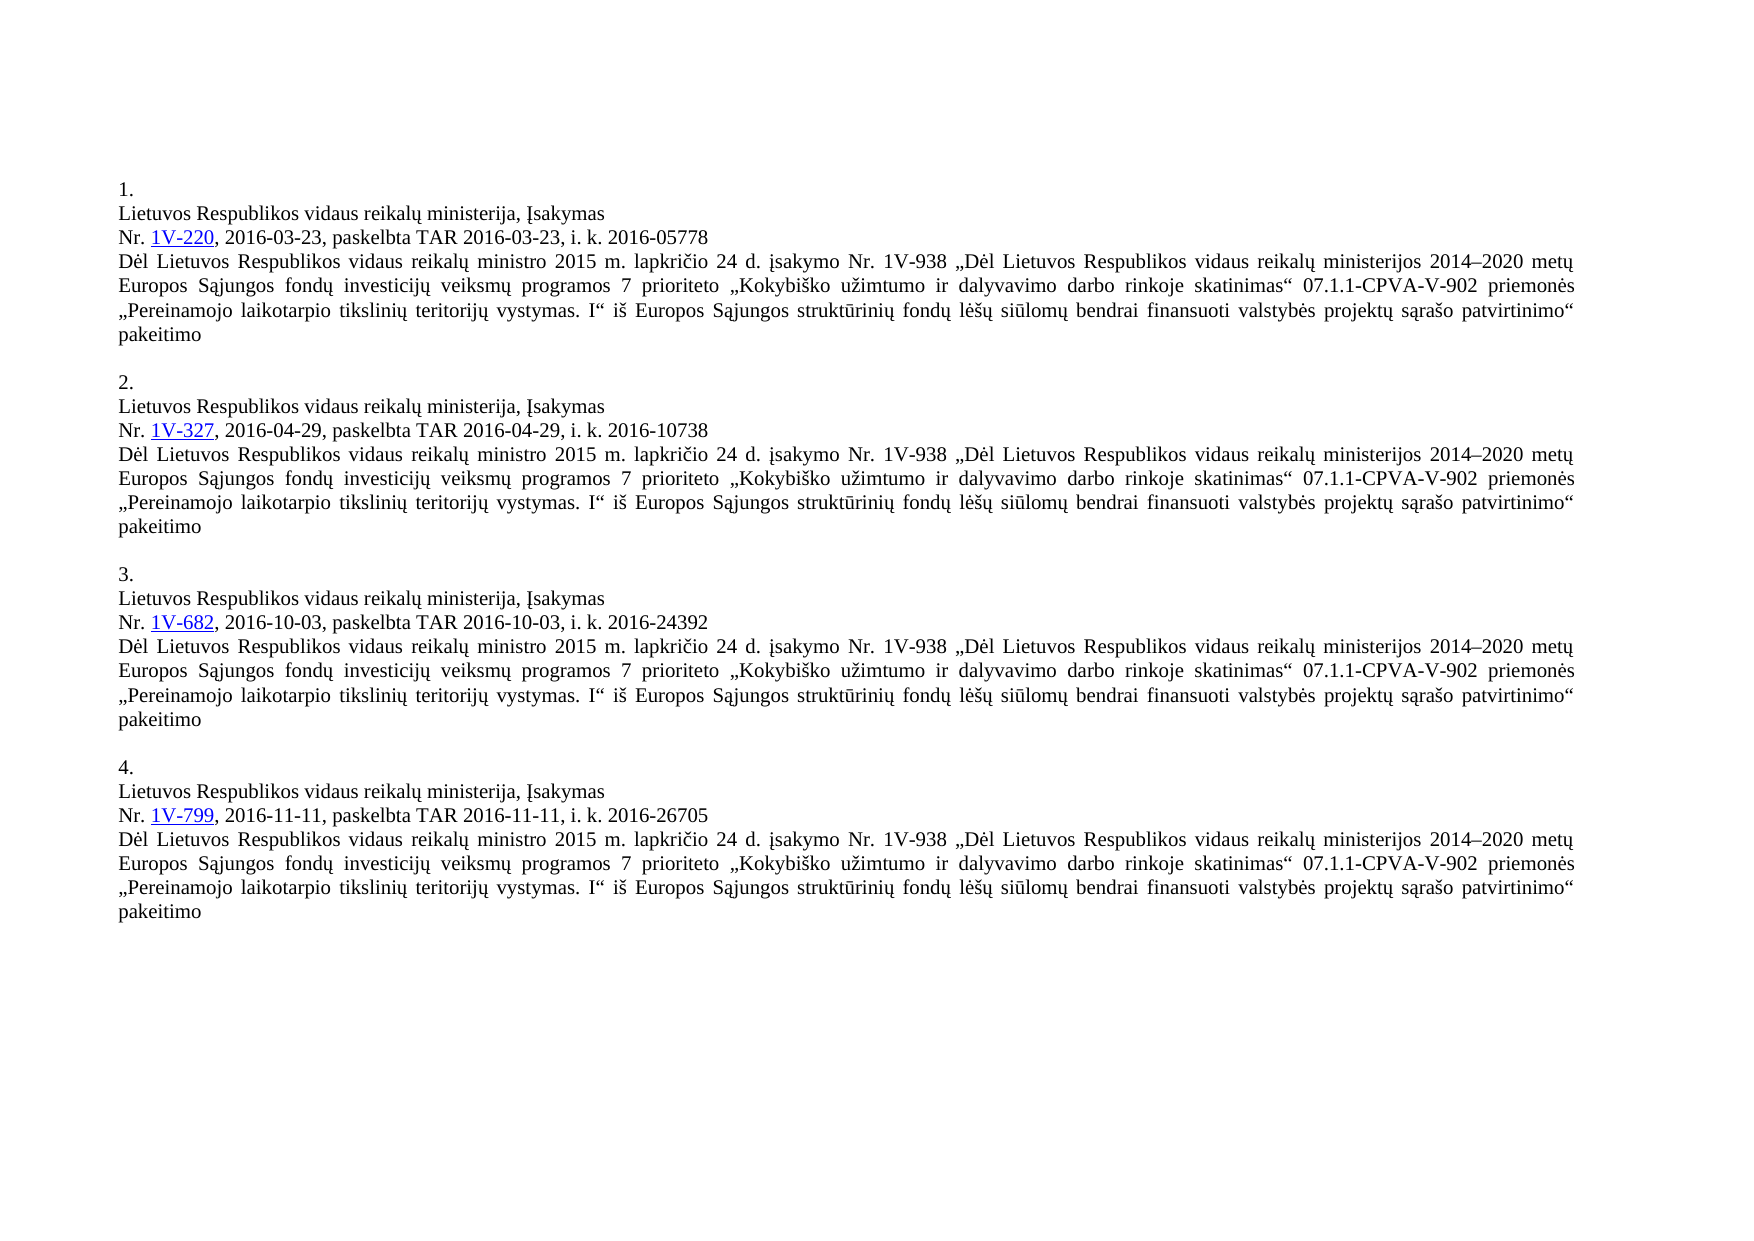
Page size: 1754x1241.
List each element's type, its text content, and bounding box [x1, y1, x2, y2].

text Nr. 1V-327, 2016-04-29, paskelbta TAR 2016-04-29, i. k. 2016-10738 [118, 418, 1577, 442]
text Lietuvos Respublikos vidaus reikalų ministerija, Įsakymas [118, 779, 1577, 803]
text 4. [118, 755, 1577, 779]
text Nr. 1V-682, 2016-10-03, paskelbta TAR 2016-10-03, i. k. 2016-24392 [118, 610, 1577, 634]
text Dėl Lietuvos Respublikos vidaus reikalų ministro 2015 m. lapkričio 24 d. įsakymo Nr. 1V-938 „Dėl Lietuvos Respublikos vidaus reikalų ministerijos 2014–2020 metų Europos Sąjungos fondų investicijų veiksmų programos 7 prioriteto „Kokybiško užimtumo ir dalyvavimo darbo rinkoje skatinimas“ 07.1.1-CPVA-V-902 priemonės „Pereinamojo laikotarpio tikslinių teritorijų vystymas. I“ iš Europos Sąjungos struktūrinių fondų lėšų siūlomų bendrai finansuoti valstybės projektų sąrašo patvirtinimo“ pakeitimo [118, 827, 1577, 923]
text Lietuvos Respublikos vidaus reikalų ministerija, Įsakymas [118, 394, 1577, 418]
text 1. [118, 177, 1577, 201]
text Dėl Lietuvos Respublikos vidaus reikalų ministro 2015 m. lapkričio 24 d. įsakymo Nr. 1V-938 „Dėl Lietuvos Respublikos vidaus reikalų ministerijos 2014–2020 metų Europos Sąjungos fondų investicijų veiksmų programos 7 prioriteto „Kokybiško užimtumo ir dalyvavimo darbo rinkoje skatinimas“ 07.1.1-CPVA-V-902 priemonės „Pereinamojo laikotarpio tikslinių teritorijų vystymas. I“ iš Europos Sąjungos struktūrinių fondų lėšų siūlomų bendrai finansuoti valstybės projektų sąrašo patvirtinimo“ pakeitimo [118, 442, 1577, 538]
text Nr. 1V-220, 2016-03-23, paskelbta TAR 2016-03-23, i. k. 2016-05778 [118, 225, 1577, 249]
text Nr. 1V-799, 2016-11-11, paskelbta TAR 2016-11-11, i. k. 2016-26705 [118, 803, 1577, 827]
text Dėl Lietuvos Respublikos vidaus reikalų ministro 2015 m. lapkričio 24 d. įsakymo Nr. 1V-938 „Dėl Lietuvos Respublikos vidaus reikalų ministerijos 2014–2020 metų Europos Sąjungos fondų investicijų veiksmų programos 7 prioriteto „Kokybiško užimtumo ir dalyvavimo darbo rinkoje skatinimas“ 07.1.1-CPVA-V-902 priemonės „Pereinamojo laikotarpio tikslinių teritorijų vystymas. I“ iš Europos Sąjungos struktūrinių fondų lėšų siūlomų bendrai finansuoti valstybės projektų sąrašo patvirtinimo“ pakeitimo [118, 634, 1577, 731]
text 2. [118, 370, 1577, 394]
text Dėl Lietuvos Respublikos vidaus reikalų ministro 2015 m. lapkričio 24 d. įsakymo Nr. 1V-938 „Dėl Lietuvos Respublikos vidaus reikalų ministerijos 2014–2020 metų Europos Sąjungos fondų investicijų veiksmų programos 7 prioriteto „Kokybiško užimtumo ir dalyvavimo darbo rinkoje skatinimas“ 07.1.1-CPVA-V-902 priemonės „Pereinamojo laikotarpio tikslinių teritorijų vystymas. I“ iš Europos Sąjungos struktūrinių fondų lėšų siūlomų bendrai finansuoti valstybės projektų sąrašo patvirtinimo“ pakeitimo [118, 249, 1577, 346]
text Lietuvos Respublikos vidaus reikalų ministerija, Įsakymas [118, 586, 1577, 610]
text Lietuvos Respublikos vidaus reikalų ministerija, Įsakymas [118, 201, 1577, 225]
text 3. [118, 562, 1577, 586]
